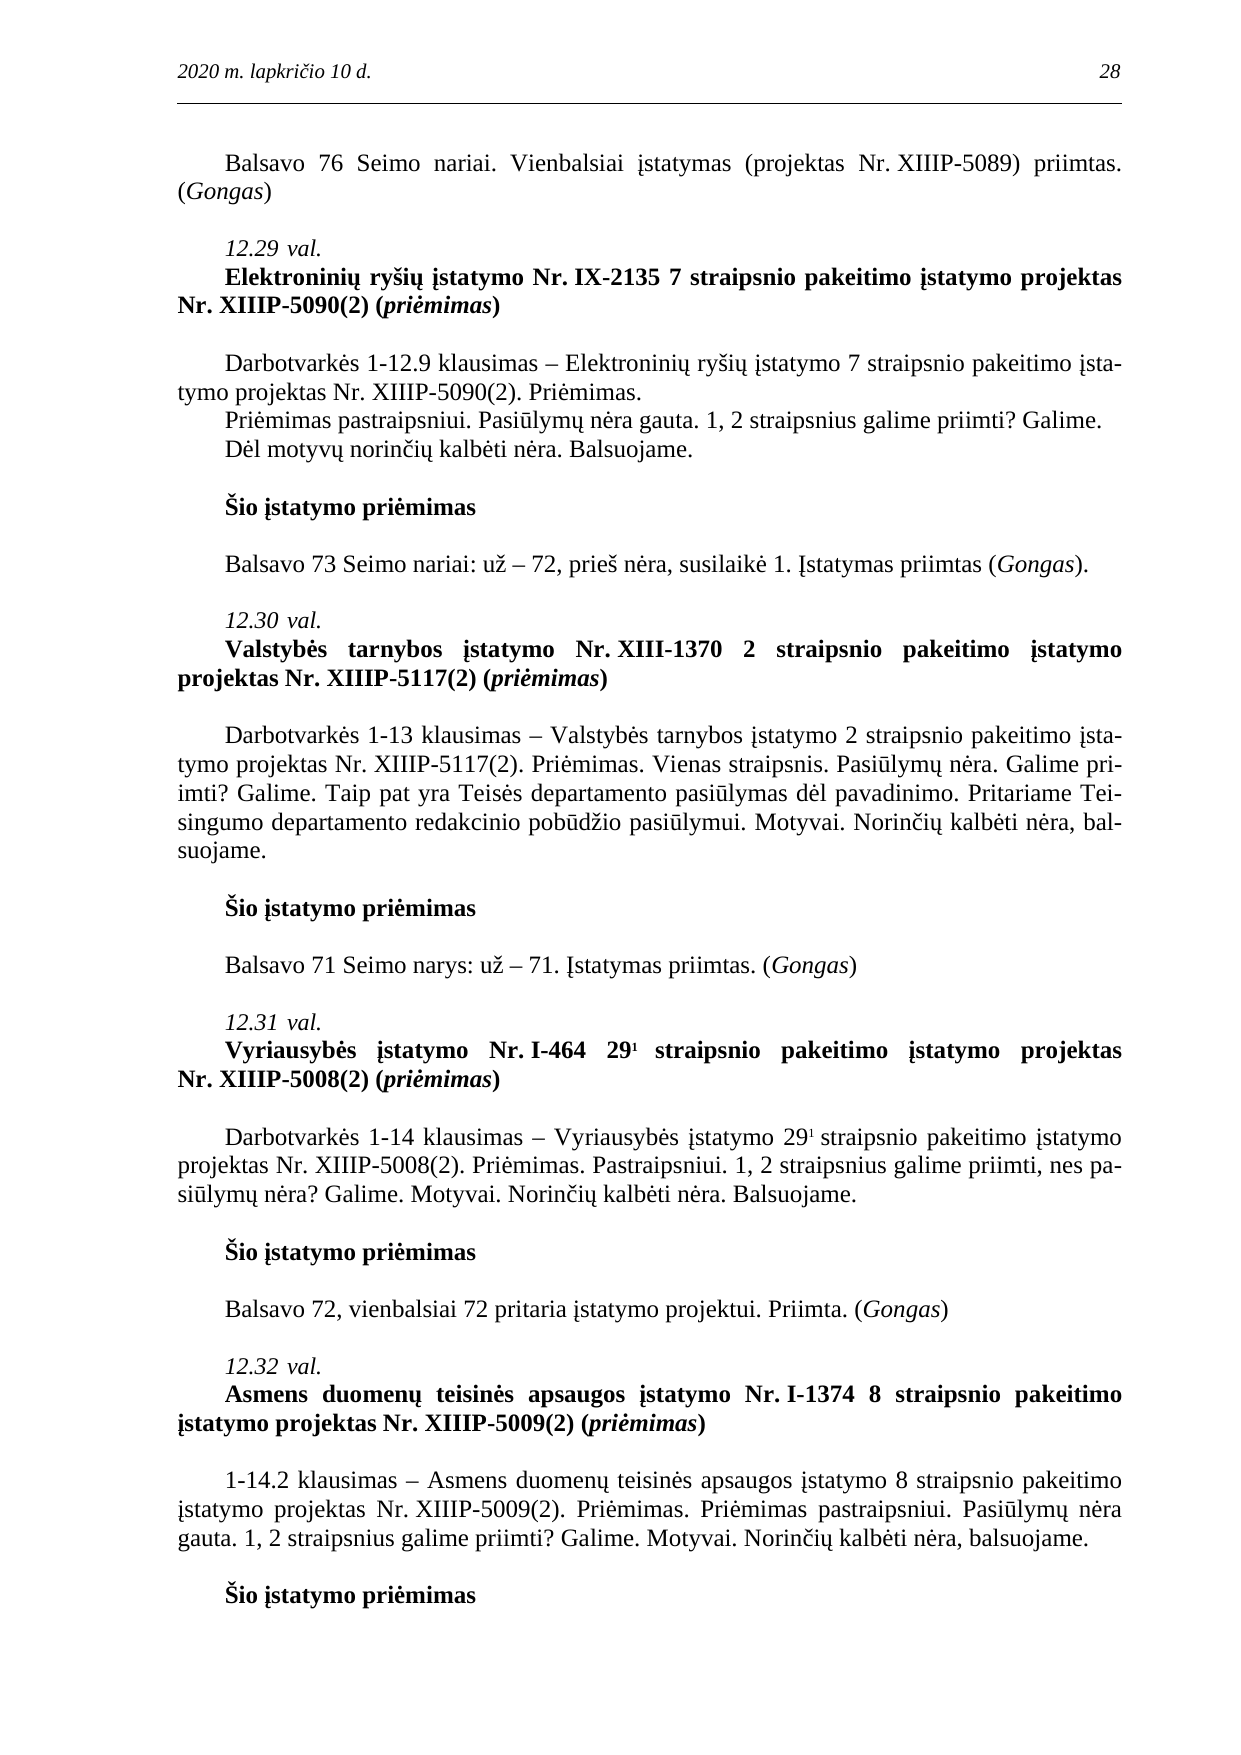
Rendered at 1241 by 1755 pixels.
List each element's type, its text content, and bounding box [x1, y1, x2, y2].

text Šio įsta­ty­mo pri­ėmi­mas [177, 1237, 1122, 1266]
text Dar­bo­tvarkės 1-14 klau­si­mas – Vy­riau­sy­bės įsta­ty­mo 291 straips­nio pa­kei­ti­mo įsta­ty­mo pro­jek­tas Nr. XIIIP-5008(2). Pri­ėmi­mas. Pa­straips­niui. 1, 2 straips­nius ga­li­me pri­im­ti, nes pa­siū­ly­mų nė­ra? Ga­li­me. Mo­ty­vai. No­rin­čių kal­bė­ti nė­ra. Bal­suo­ja­me. [177, 1122, 1122, 1208]
text Bal­sa­vo 76 Sei­mo na­riai. Vien­bal­siai įsta­ty­mas (pro­jek­tas Nr. XIIIP-5089) pri­im­tas. (Gon­gas) [177, 148, 1122, 205]
text Dar­bo­tvarkės 1-13 klau­si­mas – Vals­ty­bės tar­ny­bos įsta­ty­mo 2 straips­nio pa­kei­ti­mo įsta­ty­mo pro­jek­tas Nr. XIIIP-5117(2). Pri­ėmi­mas. Vie­nas straips­nis. Pa­siū­ly­mų nė­ra. Ga­li­me pri­im­ti? Ga­li­me. Taip pat yra Tei­sės de­par­ta­men­to pa­siū­ly­mas dėl pa­va­di­ni­mo. Pri­ta­ria­me Tei­sin­gu­mo de­par­ta­men­to re­dak­ci­nio po­bū­džio pa­siū­ly­mui. Mo­ty­vai. No­rin­čių kal­bė­ti nė­ra, bal­suo­ja­me. [177, 720, 1122, 864]
text 12.32 val. [224, 1352, 1122, 1379]
text Dar­bo­tvarkės 1-12.9 klau­si­mas – Elek­tro­ni­nių ry­šių įsta­ty­mo 7 straips­nio pa­kei­ti­mo įsta­ty­mo pro­jek­tas Nr. XIIIP-5090(2). Pri­ėmi­mas. [177, 348, 1122, 405]
text Bal­sa­vo 72, vien­bal­siai 72 pri­ta­ria įsta­ty­mo pro­jek­tui. Pri­im­ta. (Gon­gas) [177, 1294, 1122, 1323]
text 1-14.2 klau­si­mas – As­mens duo­me­nų tei­si­nės ap­sau­gos įsta­ty­mo 8 straips­nio pa­kei­ti­mo įsta­ty­mo pro­jek­tas Nr. XIIIP-5009(2). Pri­ėmi­mas. Pri­ėmi­mas pa­straips­niui. Pa­siū­ly­mų nė­ra gau­ta. 1, 2 straips­nius ga­li­me pri­im­ti? Ga­li­me. Mo­ty­vai. No­rin­čių kal­bė­ti nė­ra, bal­suo­ja­me. [177, 1466, 1122, 1552]
text Vals­ty­bės tar­ny­bos įsta­ty­mo Nr. XIII-1370 2 straips­nio pa­kei­ti­mo įsta­ty­mo projektas Nr. XIIIP-5117(2) (pri­ėmi­mas) [177, 634, 1122, 692]
text Šio įsta­ty­mo pri­ėmi­mas [177, 1581, 1122, 1609]
text Bal­sa­vo 73 Sei­mo na­riai: už – 72, prieš nė­ra, su­si­lai­kė 1. Įsta­ty­mas pri­im­tas (Gon­gas). [177, 549, 1122, 578]
text Dėl mo­ty­vų no­rin­čių kal­bė­ti nė­ra. Bal­suo­ja­me. [177, 434, 1122, 463]
text Pri­ėmi­mas pa­straips­niui. Pa­siū­ly­mų nė­ra gau­ta. 1, 2 straips­nius ga­li­me pri­im­ti? Ga­li­me. [177, 405, 1122, 434]
text 12.29 val. [224, 234, 1122, 262]
text Elek­tro­ni­nių ry­šių įsta­ty­mo Nr. IX-2135 7 straips­nio pa­kei­ti­mo įsta­ty­mo pro­jek­tas Nr. XIIIP-5090(2) (pri­ėmi­mas) [177, 262, 1122, 319]
text 12.31 val. [224, 1008, 1122, 1036]
text Šio įsta­ty­mo pri­ėmi­mas [177, 492, 1122, 520]
text As­mens duo­me­nų tei­si­nės ap­sau­gos įsta­ty­mo Nr. I-1374 8 straips­nio pa­kei­ti­mo įstaty­mo pro­jek­tas Nr. XIIIP-5009(2) (pri­ėmi­mas) [177, 1379, 1122, 1437]
text 12.30 val. [224, 607, 1122, 634]
text Šio įsta­ty­mo pri­ėmi­mas [177, 893, 1122, 922]
text Bal­sa­vo 71 Sei­mo na­rys: už – 71. Įsta­ty­mas pri­im­tas. (Gon­gas) [177, 950, 1122, 979]
text Vy­riau­sy­bės įsta­ty­mo Nr. I-464 291 straips­nio pa­kei­ti­mo įsta­ty­mo pro­jek­tas Nr. XIIIP-5008(2) (pri­ėmi­mas) [177, 1036, 1122, 1093]
